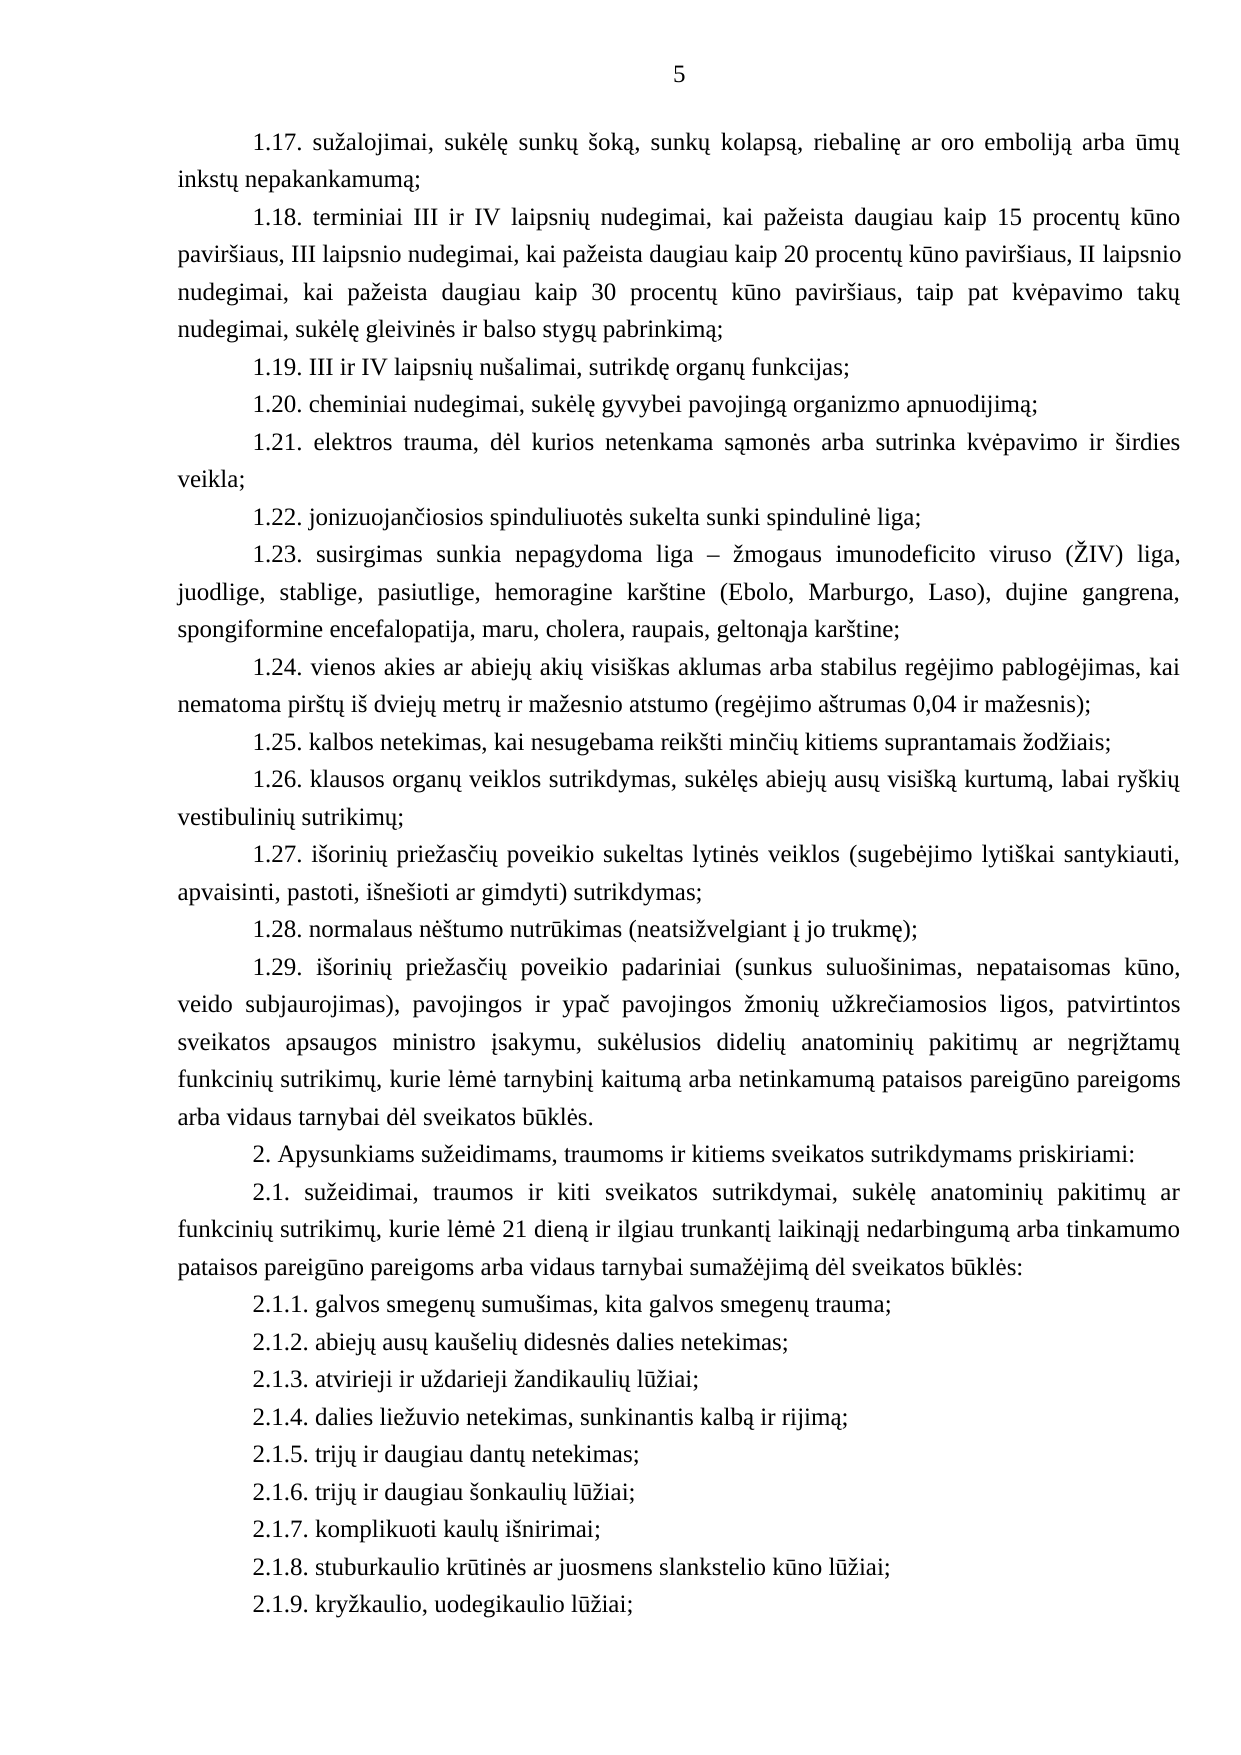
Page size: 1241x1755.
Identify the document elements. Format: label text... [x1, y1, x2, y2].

text 2. Apysunkiams sužeidimams, traumoms ir kitiems sveikatos sutrikdymams priskiriami: [177, 1131, 1181, 1168]
text 1.28. normalaus nėštumo nutrūkimas (neatsižvelgiant į jo trukmę); [177, 906, 1181, 943]
text 1.23. susirgimas sunkia nepagydoma liga – žmogaus imunodeficito viruso (ŽIV) liga, juodlige, stablige, pasiutlige, hemoragine karštine (Ebolo, Marburgo, Laso), dujine gangrena, spongiformine encefalopatija, maru, cholera, raupais, geltonąja karštine; [177, 531, 1181, 643]
text 2.1.1. galvos smegenų sumušimas, kita galvos smegenų trauma; [177, 1281, 1181, 1318]
text 2.1.8. stuburkaulio krūtinės ar juosmens slankstelio kūno lūžiai; [177, 1543, 1181, 1581]
text 1.27. išorinių priežasčių poveikio sukeltas lytinės veiklos (sugebėjimo lytiškai santykiauti, apvaisinti, pastoti, išnešioti ar gimdyti) sutrikdymas; [177, 831, 1181, 906]
text 1.21. elektros trauma, dėl kurios netenkama sąmonės arba sutrinka kvėpavimo ir širdies veikla; [177, 418, 1181, 493]
text 2.1.3. atvirieji ir uždarieji žandikaulių lūžiai; [177, 1356, 1181, 1393]
text 1.17. sužalojimai, sukėlę sunkų šoką, sunkų kolapsą, riebalinę ar oro emboliją arba ūmų inkstų nepakankamumą; [177, 118, 1181, 193]
text 2.1.5. trijų ir daugiau dantų netekimas; [177, 1431, 1181, 1468]
text 1.18. terminiai III ir IV laipsnių nudegimai, kai pažeista daugiau kaip 15 procentų kūno paviršiaus, III laipsnio nudegimai, kai pažeista daugiau kaip 20 procentų kūno paviršiaus, II laipsnio nudegimai, kai pažeista daugiau kaip 30 procentų kūno paviršiaus, taip pat kvėpavimo takų nudegimai, sukėlę gleivinės ir balso stygų pabrinkimą; [177, 193, 1181, 343]
text 1.22. jonizuojančiosios spinduliuotės sukelta sunki spindulinė liga; [177, 493, 1181, 531]
text 2.1.2. abiejų ausų kaušelių didesnės dalies netekimas; [177, 1318, 1181, 1356]
text 1.20. cheminiai nudegimai, sukėlę gyvybei pavojingą organizmo apnuodijimą; [177, 381, 1181, 418]
text 1.25. kalbos netekimas, kai nesugebama reikšti minčių kitiems suprantamais žodžiais; [177, 718, 1181, 756]
text 2.1. sužeidimai, traumos ir kiti sveikatos sutrikdymai, sukėlę anatominių pakitimų ar funkcinių sutrikimų, kurie lėmė 21 dieną ir ilgiau trunkantį laikinąjį nedarbingumą arba tinkamumo pataisos pareigūno pareigoms arba vidaus tarnybai sumažėjimą dėl sveikatos būklės: [177, 1168, 1181, 1281]
text 2.1.4. dalies liežuvio netekimas, sunkinantis kalbą ir rijimą; [177, 1393, 1181, 1431]
text 1.19. III ir IV laipsnių nušalimai, sutrikdę organų funkcijas; [177, 343, 1181, 381]
text 2.1.7. komplikuoti kaulų išnirimai; [177, 1506, 1181, 1543]
text 1.24. vienos akies ar abiejų akių visiškas aklumas arba stabilus regėjimo pablogėjimas, kai nematoma pirštų iš dviejų metrų ir mažesnio atstumo (regėjimo aštrumas 0,04 ir mažesnis); [177, 643, 1181, 718]
text 1.29. išorinių priežasčių poveikio padariniai (sunkus suluošinimas, nepataisomas kūno, veido subjaurojimas), pavojingos ir ypač pavojingos žmonių užkrečiamosios ligos, patvirtintos sveikatos apsaugos ministro įsakymu, sukėlusios didelių anatominių pakitimų ar negrįžtamų funkcinių sutrikimų, kurie lėmė tarnybinį kaitumą arba netinkamumą pataisos pareigūno pareigoms arba vidaus tarnybai dėl sveikatos būklės. [177, 943, 1181, 1131]
text 1.26. klausos organų veiklos sutrikdymas, sukėlęs abiejų ausų visišką kurtumą, labai ryškių vestibulinių sutrikimų; [177, 756, 1181, 831]
text 2.1.6. trijų ir daugiau šonkaulių lūžiai; [177, 1468, 1181, 1506]
text 2.1.9. kryžkaulio, uodegikaulio lūžiai; [177, 1581, 1181, 1618]
